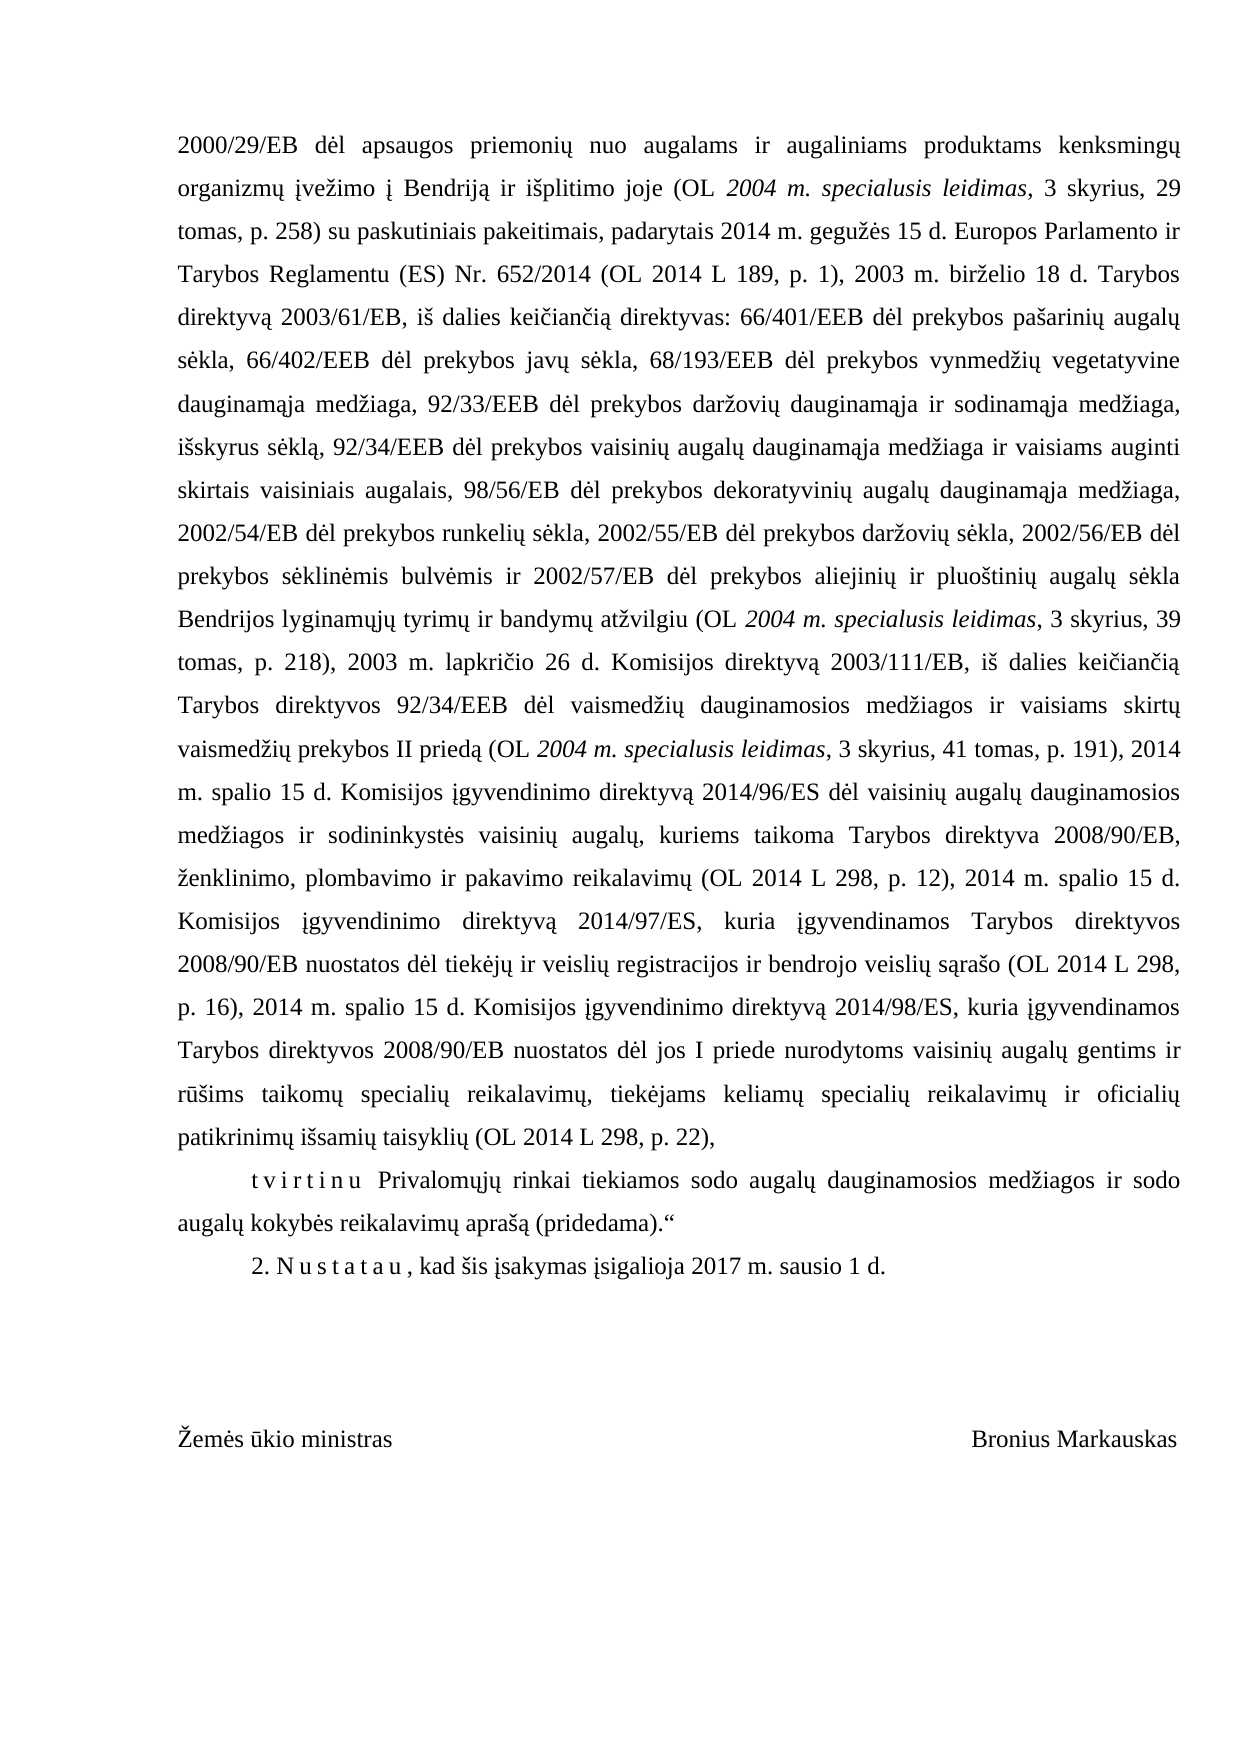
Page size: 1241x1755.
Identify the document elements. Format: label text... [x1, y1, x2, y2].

text Žemės ūkio ministras Bronius Markauskas [177, 1424, 1181, 1452]
text tvirtinu Privalomųjų rinkai tiekiamos sodo augalų dauginamosios medžiagos ir sodo augalų kokybės reikalavimų aprašą (pridedama).“ [177, 1165, 1181, 1237]
text 2000/29/EB dėl apsaugos priemonių nuo augalams ir augaliniams produktams kenksmingų organizmų įvežimo į Bendriją ir išplitimo joje (OL 2004 m. specialusis leidimas, 3 skyrius, 29 tomas, p. 258) su paskutiniais pakeitimais, padarytais 2014 m. gegužės 15 d. Europos Parlamento ir Tarybos Reglamentu (ES) Nr. 652/2014 (OL 2014 L 189, p. 1), 2003 m. birželio 18 d. Tarybos direktyvą 2003/61/EB, iš dalies keičiančią direktyvas: 66/401/EEB dėl prekybos pašarinių augalų sėkla, 66/402/EEB dėl prekybos javų sėkla, 68/193/EEB dėl prekybos vynmedžių vegetatyvine dauginamąja medžiaga, 92/33/EEB dėl prekybos daržovių dauginamąja ir sodinamąja medžiaga, išskyrus sėklą, 92/34/EEB dėl prekybos vaisinių augalų dauginamąja medžiaga ir vaisiams auginti skirtais vaisiniais augalais, 98/56/EB dėl prekybos dekoratyvinių augalų dauginamąja medžiaga, 2002/54/EB dėl prekybos runkelių sėkla, 2002/55/EB dėl prekybos daržovių sėkla, 2002/56/EB dėl prekybos sėklinėmis bulvėmis ir 2002/57/EB dėl prekybos aliejinių ir pluoštinių augalų sėkla Bendrijos lyginamųjų tyrimų ir bandymų atžvilgiu (OL 2004 m. specialusis leidimas, 3 skyrius, 39 tomas, p. 218), 2003 m. lapkričio 26 d. Komisijos direktyvą 2003/111/EB, iš dalies keičiančią Tarybos direktyvos 92/34/EEB dėl vaismedžių dauginamosios medžiagos ir vaisiams skirtų vaismedžių prekybos II priedą (OL 2004 m. specialusis leidimas, 3 skyrius, 41 tomas, p. 191), 2014 m. spalio 15 d. Komisijos įgyvendinimo direktyvą 2014/96/ES dėl vaisinių augalų dauginamosios medžiagos ir sodininkystės vaisinių augalų, kuriems taikoma Tarybos direktyva 2008/90/EB, ženklinimo, plombavimo ir pakavimo reikalavimų (OL 2014 L 298, p. 12), 2014 m. spalio 15 d. Komisijos įgyvendinimo direktyvą 2014/97/ES, kuria įgyvendinamos Tarybos direktyvos 2008/90/EB nuostatos dėl tiekėjų ir veislių registracijos ir bendrojo veislių sąrašo (OL 2014 L 298, p. 16), 2014 m. spalio 15 d. Komisijos įgyvendinimo direktyvą 2014/98/ES, kuria įgyvendinamos Tarybos direktyvos 2008/90/EB nuostatos dėl jos I priede nurodytoms vaisinių augalų gentims ir rūšims taikomų specialių reikalavimų, tiekėjams keliamų specialių reikalavimų ir oficialių patikrinimų išsamių taisyklių (OL 2014 L 298, p. 22), [177, 130, 1181, 1151]
text 2. Nustatau, kad šis įsakymas įsigalioja 2017 m. sausio 1 d. [177, 1251, 1181, 1280]
